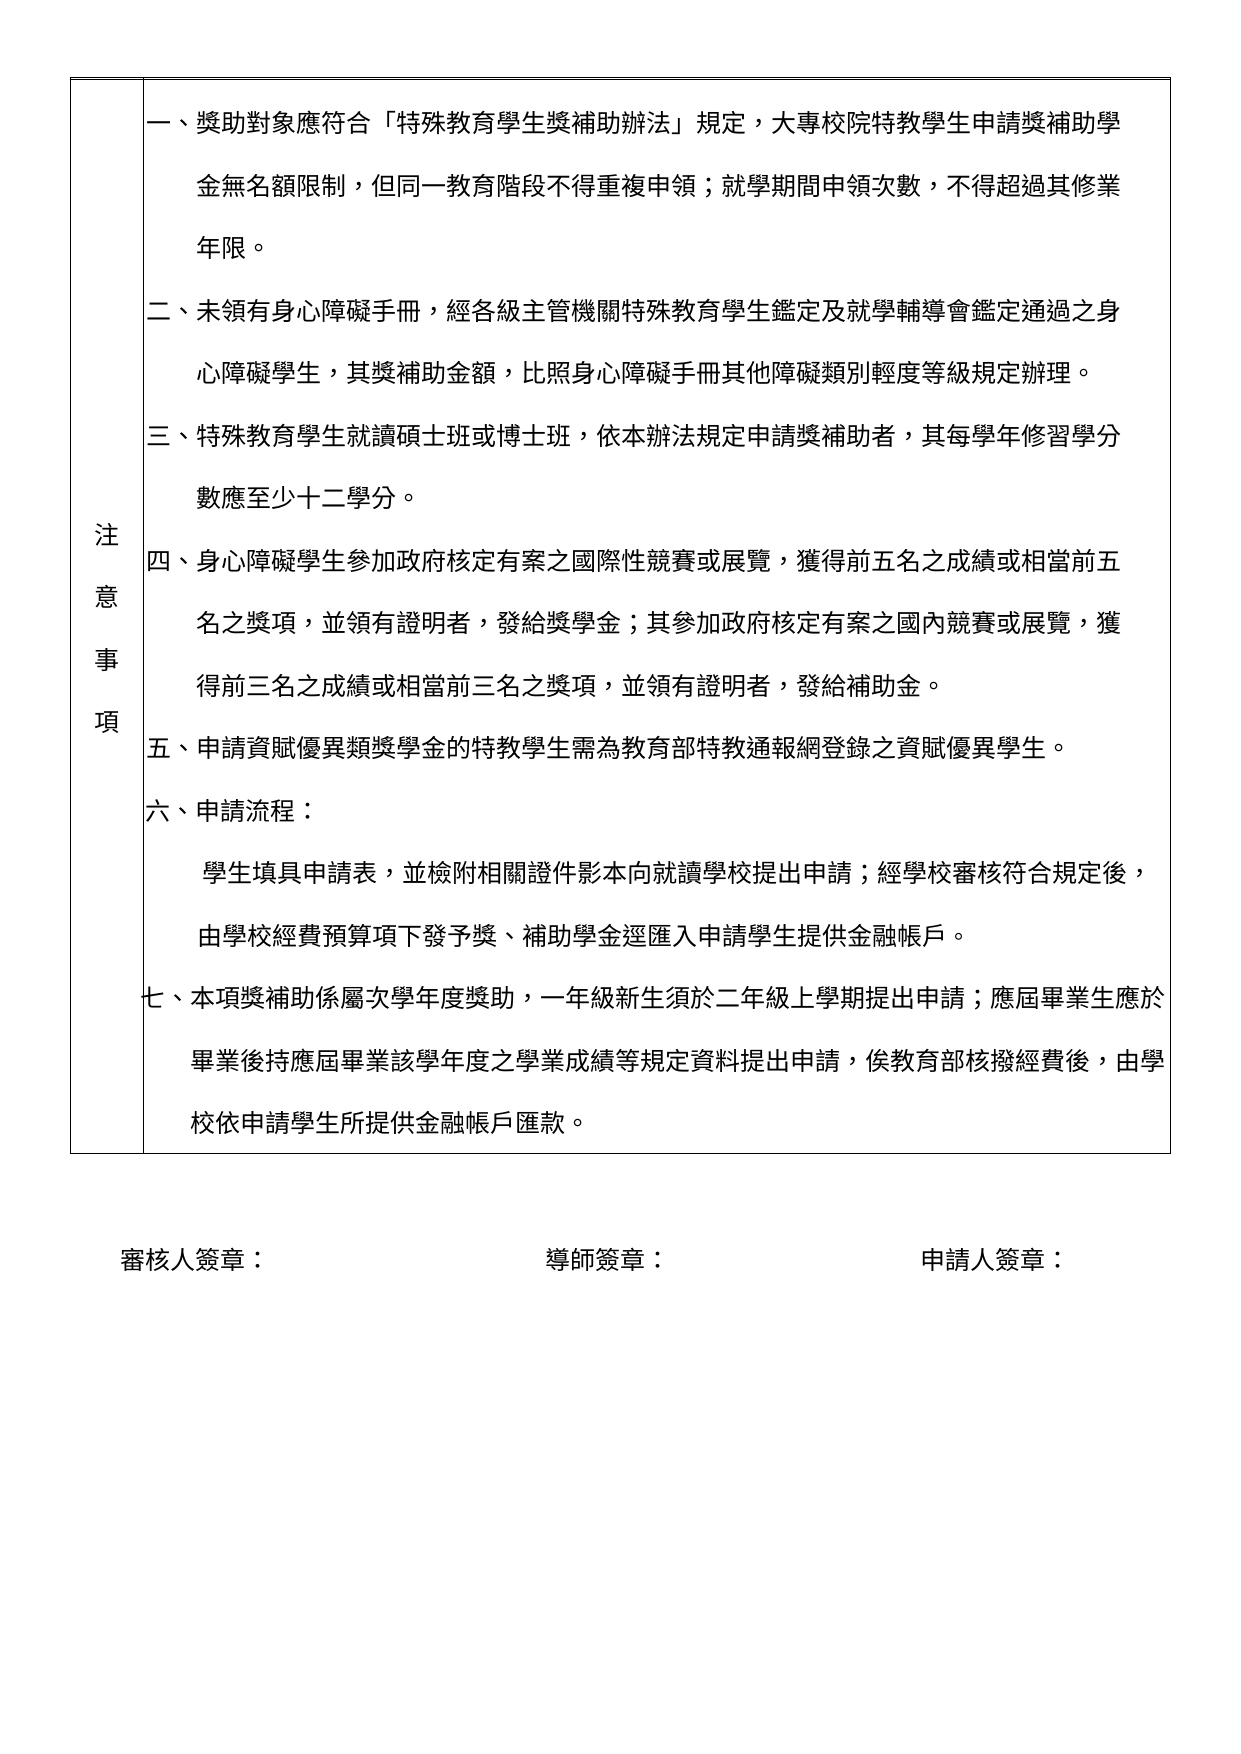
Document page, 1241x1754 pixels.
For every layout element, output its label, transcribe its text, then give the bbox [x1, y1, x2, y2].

table_cell 一、獎助對象應符合「特殊教育學生獎補助辦法」規定，大專校院特教學生申請獎補助學 金無名額限制，但同一教育階段不得重複申領；就學期間申領次數，不得超過其修業 年限。 二、未領有身心障礙手冊，經各級主管機關特殊教育學生鑑定及就學輔導會鑑定通過之身 心障礙學生，其獎補助金額，比照身心障礙手冊其他障礙類別輕度等級規定辦理。 三、特殊教育學生就讀碩士班或博士班，依本辦法規定申請獎補助者，其每學年修習學分 數應至少十二學分。 四、身心障礙學生參加政府核定有案之國際性競賽或展覽，獲得前五名之成績或相當前五 名之獎項，並領有證明者，發給獎學金；其參加政府核定有案之國內競賽或展覽，獲 得前三名之成績或相當前三名之獎項，並領有證明者，發給補助金。 五、申請資賦優異類獎學金的特教學生需為教育部特教通報網登錄之資賦優異學生。 六、申請流程： 學生填具申請表，並檢附相關證件影本向就讀學校提出申請；經學校審核符合規定後，由學校經費預算項下發予獎、補助學金逕匯入申請學生提供金融帳戶。 七、本項獎補助係屬次學年度獎助，一年級新生須於二年級上學期提出申請；應屆畢業生應於畢業後持應屆畢業該學年度之學業成績等規定資料提出申請，俟教育部核撥經費後，由學校依申請學生所提供金融帳戶匯款。 [144, 80, 1170, 1153]
text 審核人簽章： 導師簽章： 申請人簽章： [75, 1217, 1053, 1279]
table_cell 注意事項 [71, 80, 143, 1153]
